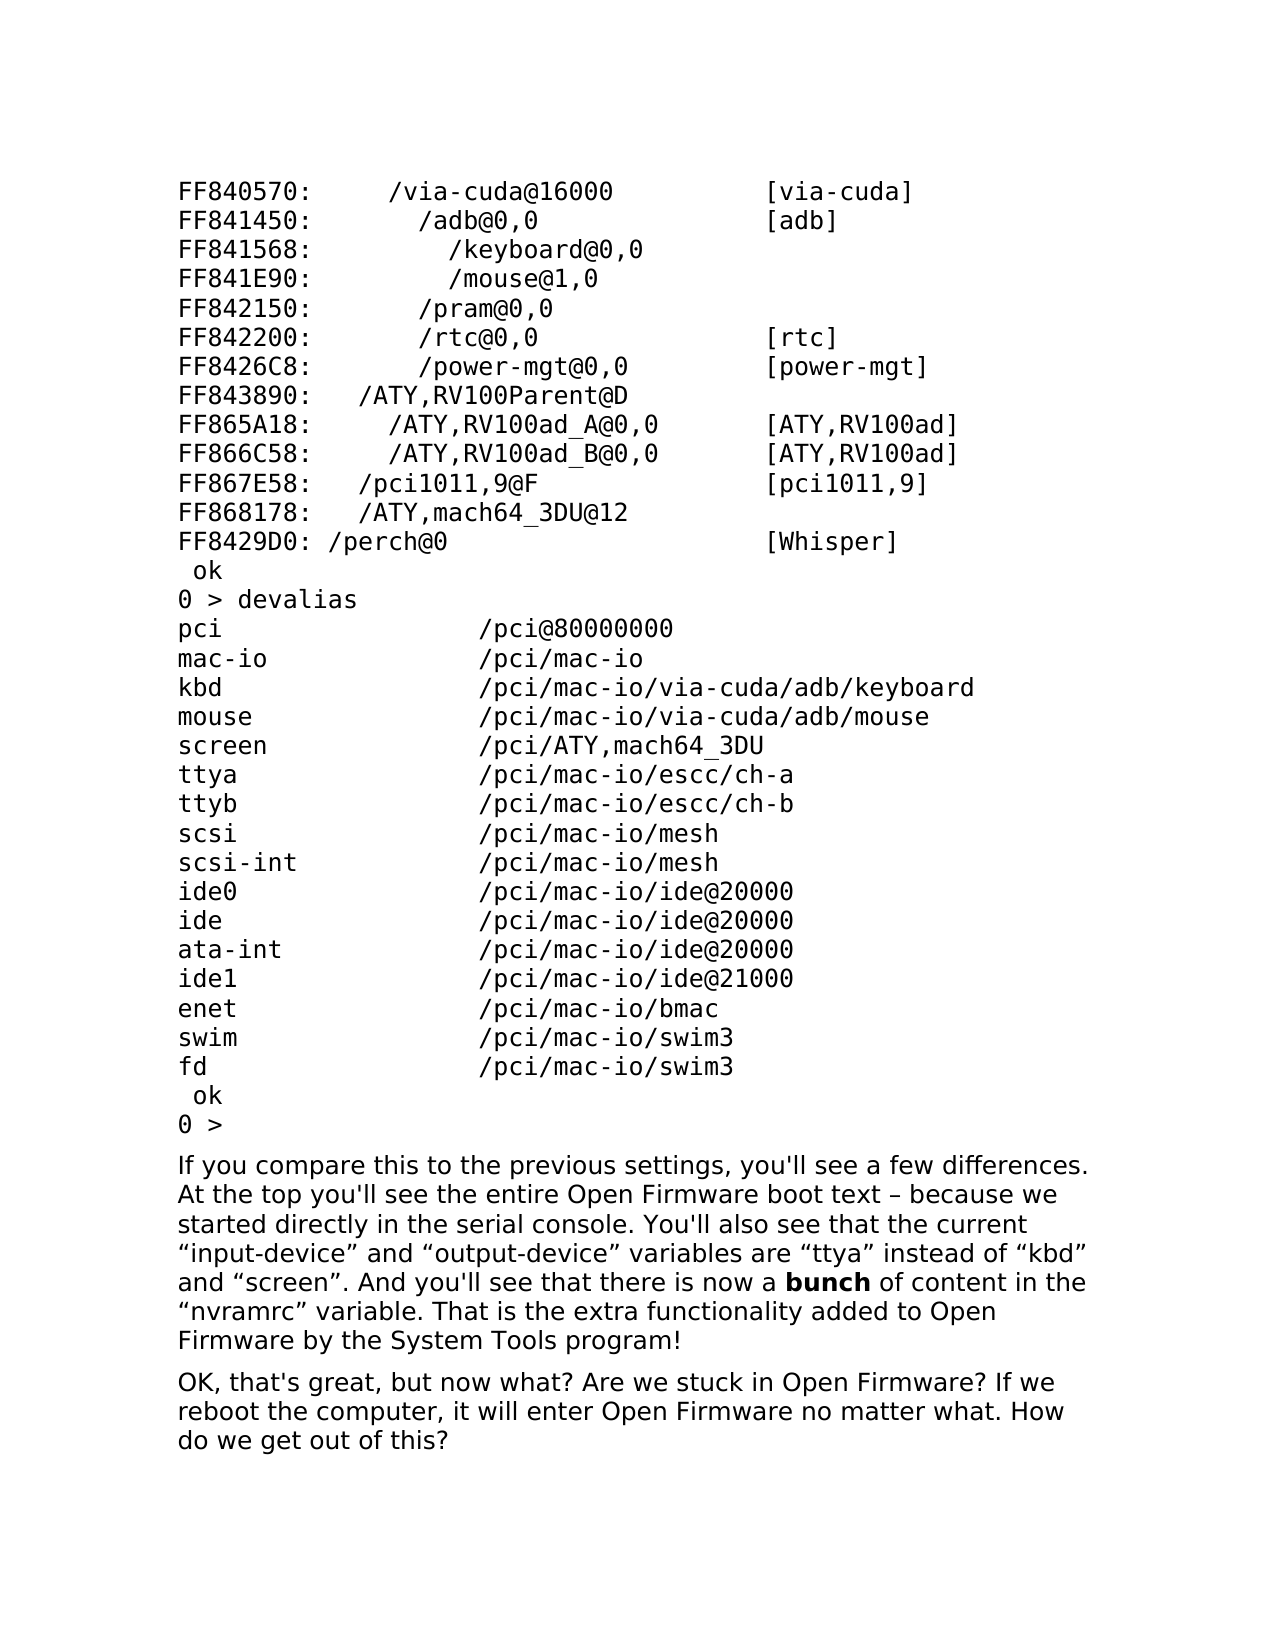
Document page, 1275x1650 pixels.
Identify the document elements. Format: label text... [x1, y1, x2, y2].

text If you compare this to the previous settings, you'll see a few differences. At the top you'll see the entire Open Firmware boot text – because we started directly in the serial console. You'll also see that the current “input-device” and “output-device” variables are “ttya” instead of “kbd” and “screen”. And you'll see that there is now a bunch of content in the “nvramrc” variable. That is the extra functionality added to Open Firmware by the System Tools program! [177, 1151, 1098, 1356]
text FF840570: /via-cuda@16000 [via-cuda] FF841450: /adb@0,0 [adb] FF841568: /keyboard@0,0 FF841E90: /mouse@1,0 FF842150: /pram@0,0 FF842200: /rtc@0,0 [rtc] FF8426C8: /power-mgt@0,0 [power-mgt] FF843890: /ATY,RV100Parent@D FF865A18: /ATY,RV100ad_A@0,0 [ATY,RV100ad] FF866C58: /ATY,RV100ad_B@0,0 [ATY,RV100ad] FF867E58: /pci1011,9@F [pci1011,9] FF868178: /ATY,mach64_3DU@12 FF8429D0: /perch@0 [Whisper] ok 0 > devalias pci /pci@80000000 mac-io /pci/mac-io kbd /pci/mac-io/via-cuda/adb/keyboard mouse /pci/mac-io/via-cuda/adb/mouse screen /pci/ATY,mach64_3DU ttya /pci/mac-io/escc/ch-a ttyb /pci/mac-io/escc/ch-b scsi /pci/mac-io/mesh scsi-int /pci/mac-io/mesh ide0 /pci/mac-io/ide@20000 ide /pci/mac-io/ide@20000 ata-int /pci/mac-io/ide@20000 ide1 /pci/mac-io/ide@21000 enet /pci/mac-io/bmac swim /pci/mac-io/swim3 fd /pci/mac-io/swim3 ok 0 > [177, 177, 1098, 1140]
text OK, that's great, but now what? Are we stuck in Open Firmware? If we reboot the computer, it will enter Open Firmware no matter what. How do we get out of this? [177, 1368, 1098, 1456]
